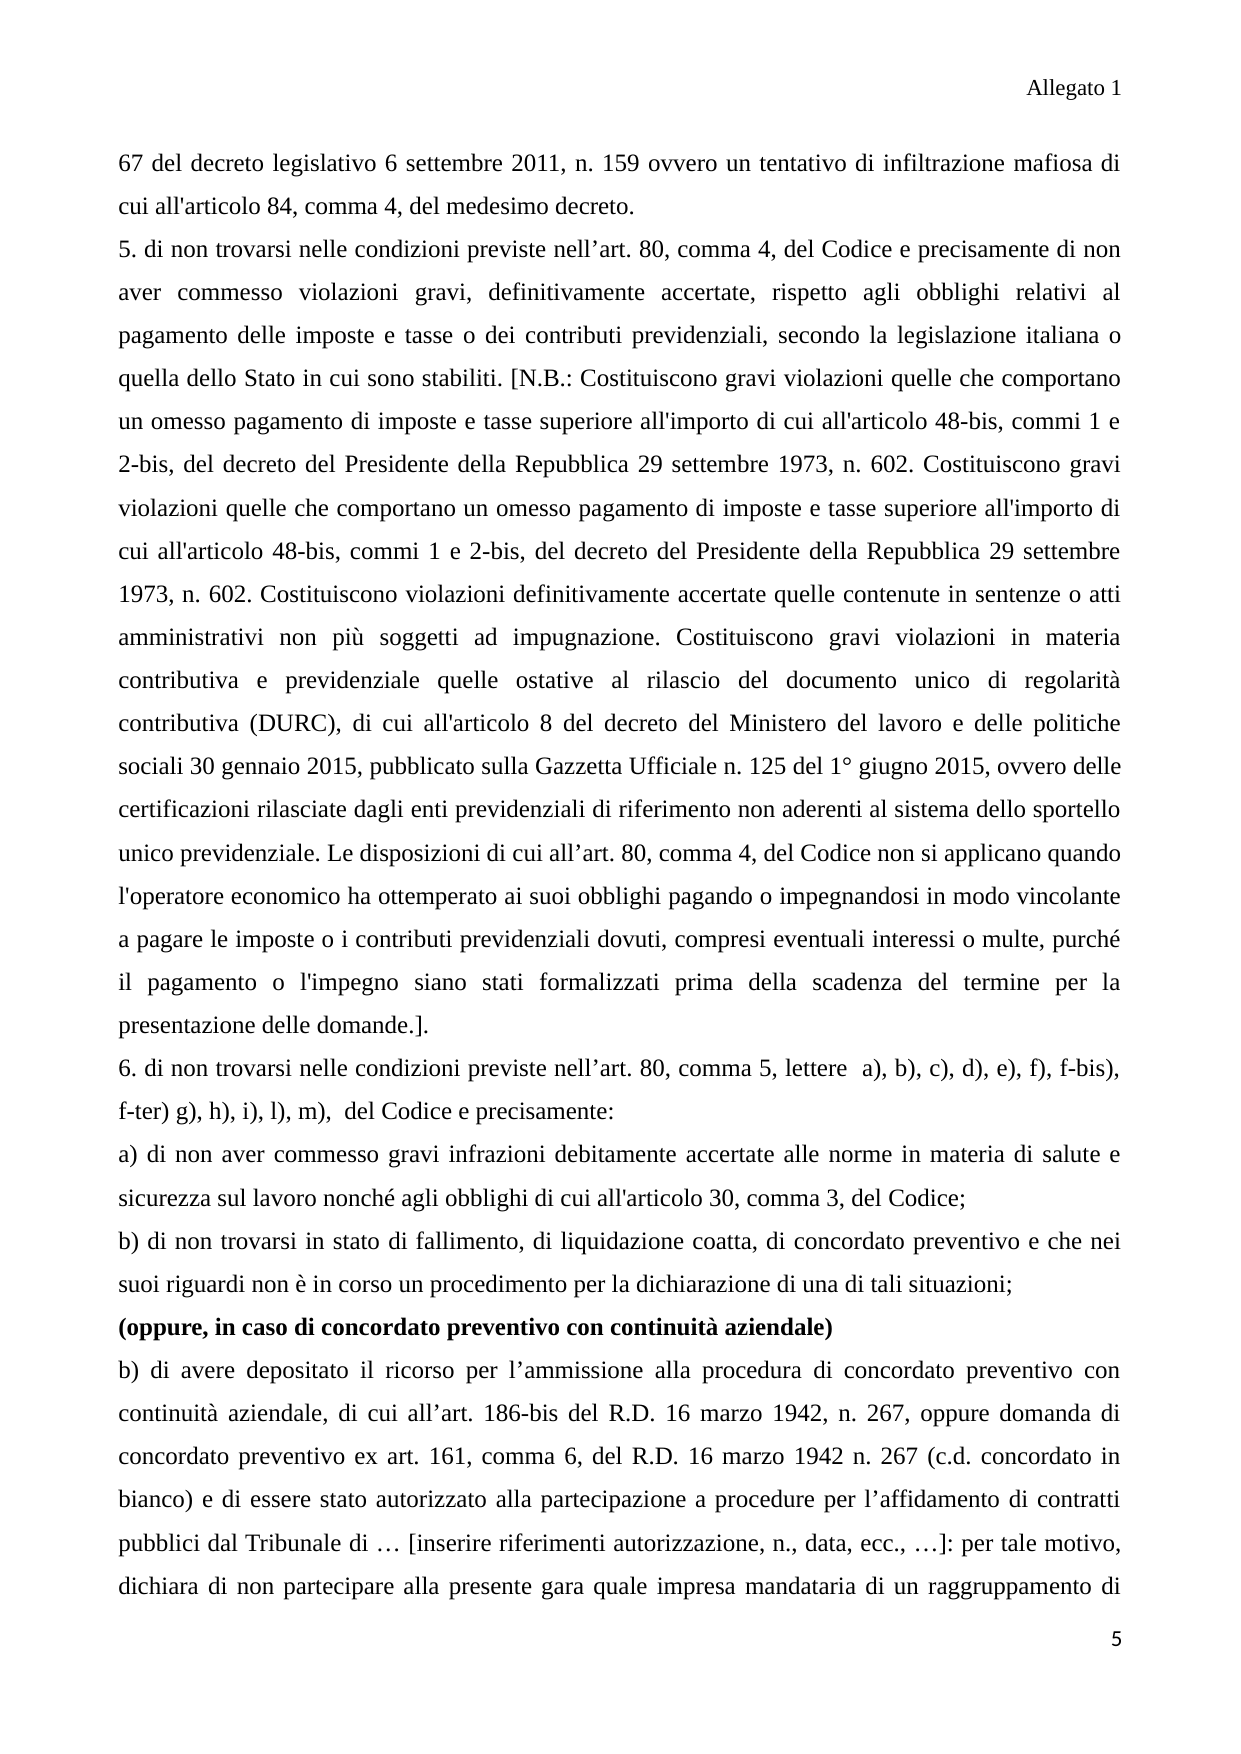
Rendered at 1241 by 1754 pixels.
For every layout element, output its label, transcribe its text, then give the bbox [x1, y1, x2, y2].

text (oppure, in caso di concordato preventivo con continuità aziendale) [118, 1312, 1122, 1341]
text 6. di non trovarsi nelle condizioni previste nell’art. 80, comma 5, lettere a), b), c), d), e), f), f-bis), f-ter) g), h), i), l), m), del Codice e precisamente: [118, 1053, 1122, 1125]
text a) di non aver commesso gravi infrazioni debitamente accertate alle norme in materia di salute e sicurezza sul lavoro nonché agli obblighi di cui all'articolo 30, comma 3, del Codice; [118, 1139, 1122, 1211]
text b) di avere depositato il ricorso per l’ammissione alla procedura di concordato preventivo con continuità aziendale, di cui all’art. 186-bis del R.D. 16 marzo 1942, n. 267, oppure domanda di concordato preventivo ex art. 161, comma 6, del R.D. 16 marzo 1942 n. 267 (c.d. concordato in bianco) e di essere stato autorizzato alla partecipazione a procedure per l’affidamento di contratti pubblici dal Tribunale di … [inserire riferimenti autorizzazione, n., data, ecc., …]: per tale motivo, dichiara di non partecipare alla presente gara quale impresa mandataria di un raggruppamento di [118, 1355, 1122, 1599]
text 67 del decreto legislativo 6 settembre 2011, n. 159 ovvero un tentativo di infiltrazione mafiosa di cui all'articolo 84, comma 4, del medesimo decreto. [118, 148, 1122, 219]
text b) di non trovarsi in stato di fallimento, di liquidazione coatta, di concordato preventivo e che nei suoi riguardi non è in corso un procedimento per la dichiarazione di una di tali situazioni; [118, 1226, 1122, 1298]
text 5. di non trovarsi nelle condizioni previste nell’art. 80, comma 4, del Codice e precisamente di non aver commesso violazioni gravi, definitivamente accertate, rispetto agli obblighi relativi al pagamento delle imposte e tasse o dei contributi previdenziali, secondo la legislazione italiana o quella dello Stato in cui sono stabiliti. [N.B.: Costituiscono gravi violazioni quelle che comportano un omesso pagamento di imposte e tasse superiore all'importo di cui all'articolo 48-bis, commi 1 e 2-bis, del decreto del Presidente della Repubblica 29 settembre 1973, n. 602. Costituiscono gravi violazioni quelle che comportano un omesso pagamento di imposte e tasse superiore all'importo di cui all'articolo 48-bis, commi 1 e 2-bis, del decreto del Presidente della Repubblica 29 settembre 1973, n. 602. Costituiscono violazioni definitivamente accertate quelle contenute in sentenze o atti amministrativi non più soggetti ad impugnazione. Costituiscono gravi violazioni in materia contributiva e previdenziale quelle ostative al rilascio del documento unico di regolarità contributiva (DURC), di cui all'articolo 8 del decreto del Ministero del lavoro e delle politiche sociali 30 gennaio 2015, pubblicato sulla Gazzetta Ufficiale n. 125 del 1° giugno 2015, ovvero delle certificazioni rilasciate dagli enti previdenziali di riferimento non aderenti al sistema dello sportello unico previdenziale. Le disposizioni di cui all’art. 80, comma 4, del Codice non si applicano quando l'operatore economico ha ottemperato ai suoi obblighi pagando o impegnandosi in modo vincolante a pagare le imposte o i contributi previdenziali dovuti, compresi eventuali interessi o multe, purché il pagamento o l'impegno siano stati formalizzati prima della scadenza del termine per la presentazione delle domande.]. [118, 234, 1122, 1039]
